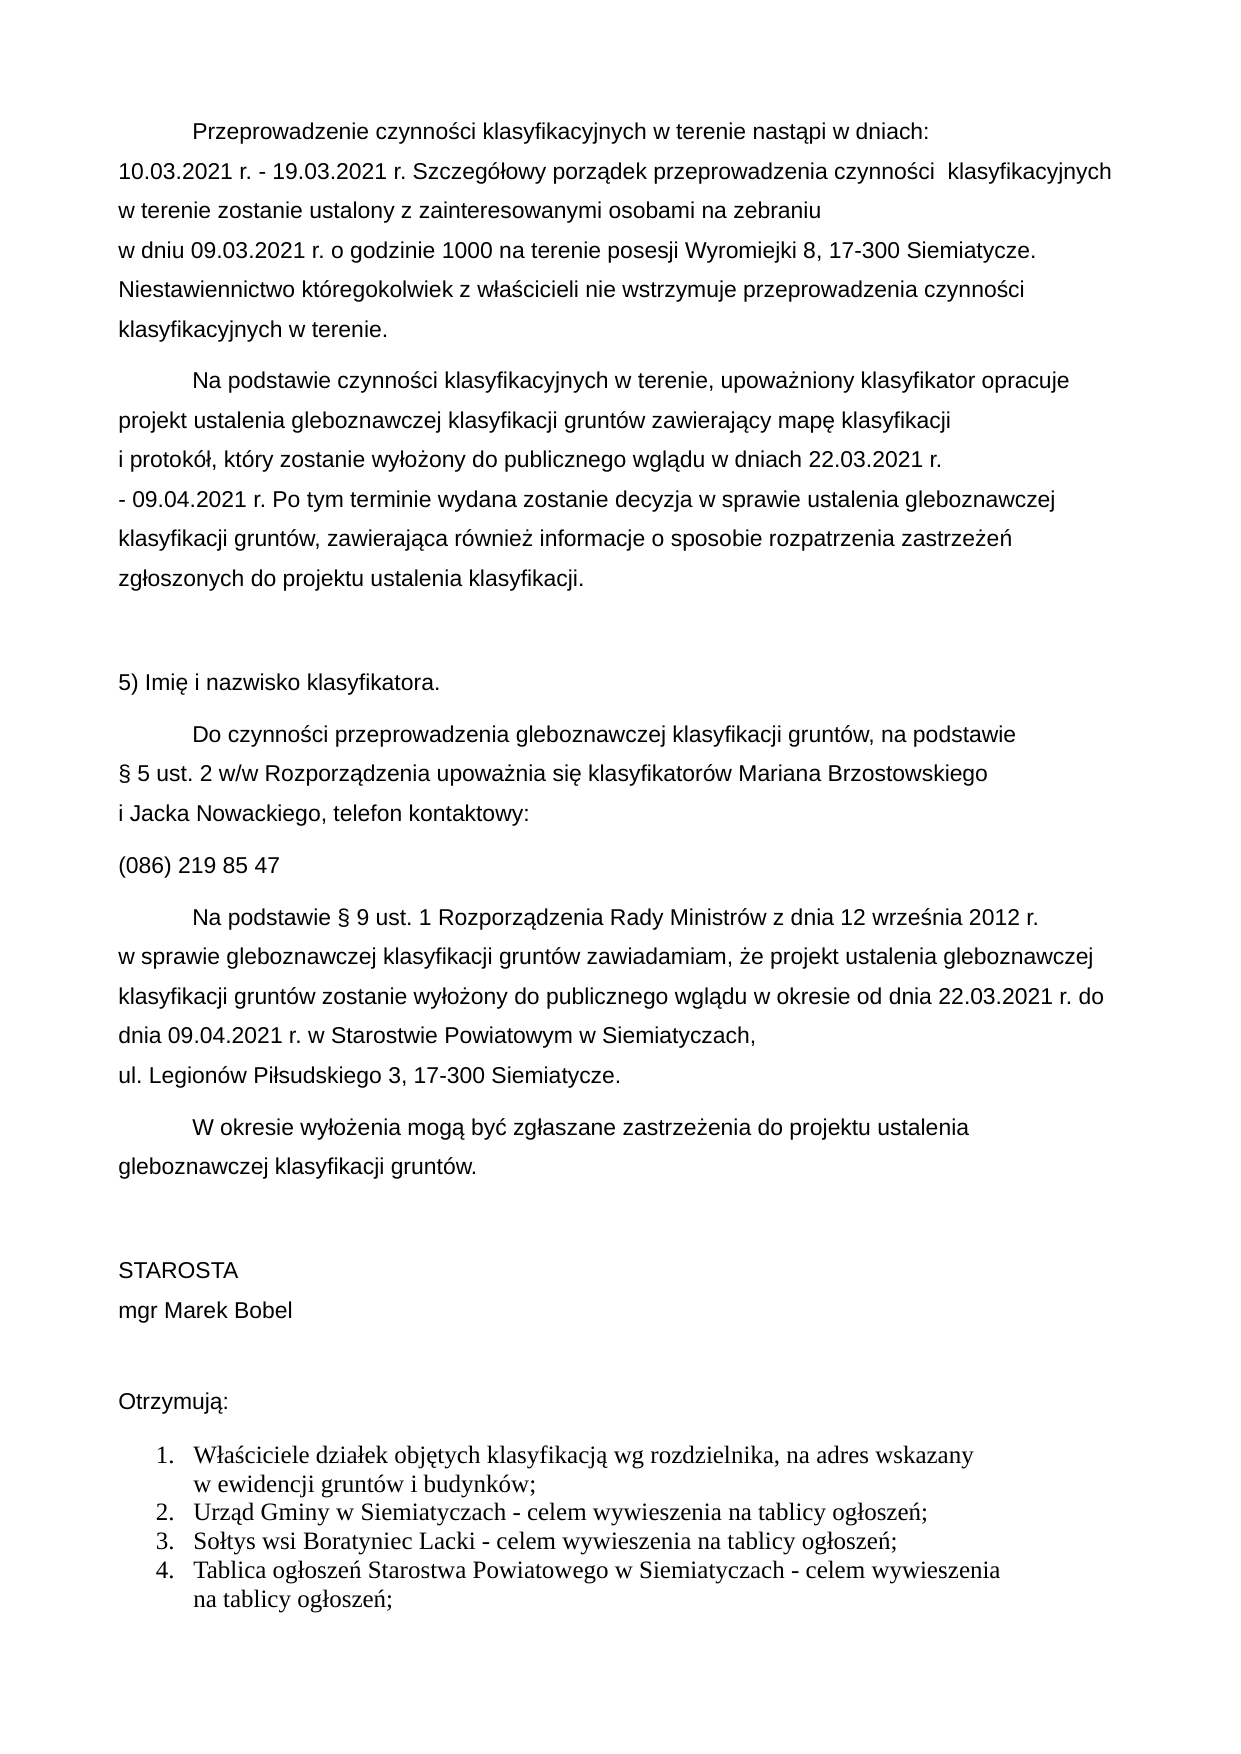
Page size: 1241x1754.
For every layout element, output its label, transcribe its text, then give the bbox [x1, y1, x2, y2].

list Sołtys wsi Boratyniec Lacki - celem wywieszenia na tablicy ogłoszeń; [156, 1526, 1122, 1555]
text 5) Imię i nazwisko klasyfikatora. [118, 669, 1122, 695]
text Na podstawie czynności klasyfikacyjnych w terenie, upoważniony klasyfikator opracuje projekt ustalenia gleboznawczej klasyfikacji gruntów zawierający mapę klasyfikacji i protokół, który zostanie wyłożony do publicznego wglądu w dniach 22.03.2021 r. - 09.04.2021 r. Po tym terminie wydana zostanie decyzja w sprawie ustalenia gleboznawczej klasyfikacji gruntów, zawierająca również informacje o sposobie rozpatrzenia zastrzeżeń zgłoszonych do projektu ustalenia klasyfikacji. [118, 367, 1122, 591]
text Otrzymują: [118, 1388, 1122, 1414]
text W okresie wyłożenia mogą być zgłaszane zastrzeżenia do projektu ustalenia gleboznawczej klasyfikacji gruntów. [118, 1114, 1122, 1179]
text mgr Marek Bobel [118, 1297, 1122, 1323]
list Urząd Gminy w Siemiatyczach - celem wywieszenia na tablicy ogłoszeń; [156, 1497, 1122, 1526]
text Do czynności przeprowadzenia gleboznawczej klasyfikacji gruntów, na podstawie § 5 ust. 2 w/w Rozporządzenia upoważnia się klasyfikatorów Mariana Brzostowskiego i Jacka Nowackiego, telefon kontaktowy: [118, 721, 1122, 826]
text Przeprowadzenie czynności klasyfikacyjnych w terenie nastąpi w dniach: 10.03.2021 r. - 19.03.2021 r. Szczegółowy porządek przeprowadzenia czynności klasyfikacyjnych w terenie zostanie ustalony z zainteresowanymi osobami na zebraniu w dniu 09.03.2021 r. o godzinie 1000 na terenie posesji Wyromiejki 8, 17-300 Siemiatycze. Niestawiennictwo któregokolwiek z właścicieli nie wstrzymuje przeprowadzenia czynności klasyfikacyjnych w terenie. [118, 118, 1122, 342]
text STAROSTA [118, 1257, 1122, 1283]
list Tablica ogłoszeń Starostwa Powiatowego w Siemiatyczach - celem wywieszenia na tablicy ogłoszeń; [156, 1555, 1122, 1612]
text (086) 219 85 47 [118, 852, 1122, 878]
text Na podstawie § 9 ust. 1 Rozporządzenia Rady Ministrów z dnia 12 września 2012 r. w sprawie gleboznawczej klasyfikacji gruntów zawiadamiam, że projekt ustalenia gleboznawczej klasyfikacji gruntów zostanie wyłożony do publicznego wglądu w okresie od dnia 22.03.2021 r. do dnia 09.04.2021 r. w Starostwie Powiatowym w Siemiatyczach, ul. Legionów Piłsudskiego 3, 17-300 Siemiatycze. [118, 904, 1122, 1088]
list Właściciele działek objętych klasyfikacją wg rozdzielnika, na adres wskazany w ewidencji gruntów i budynków; [156, 1440, 1122, 1497]
